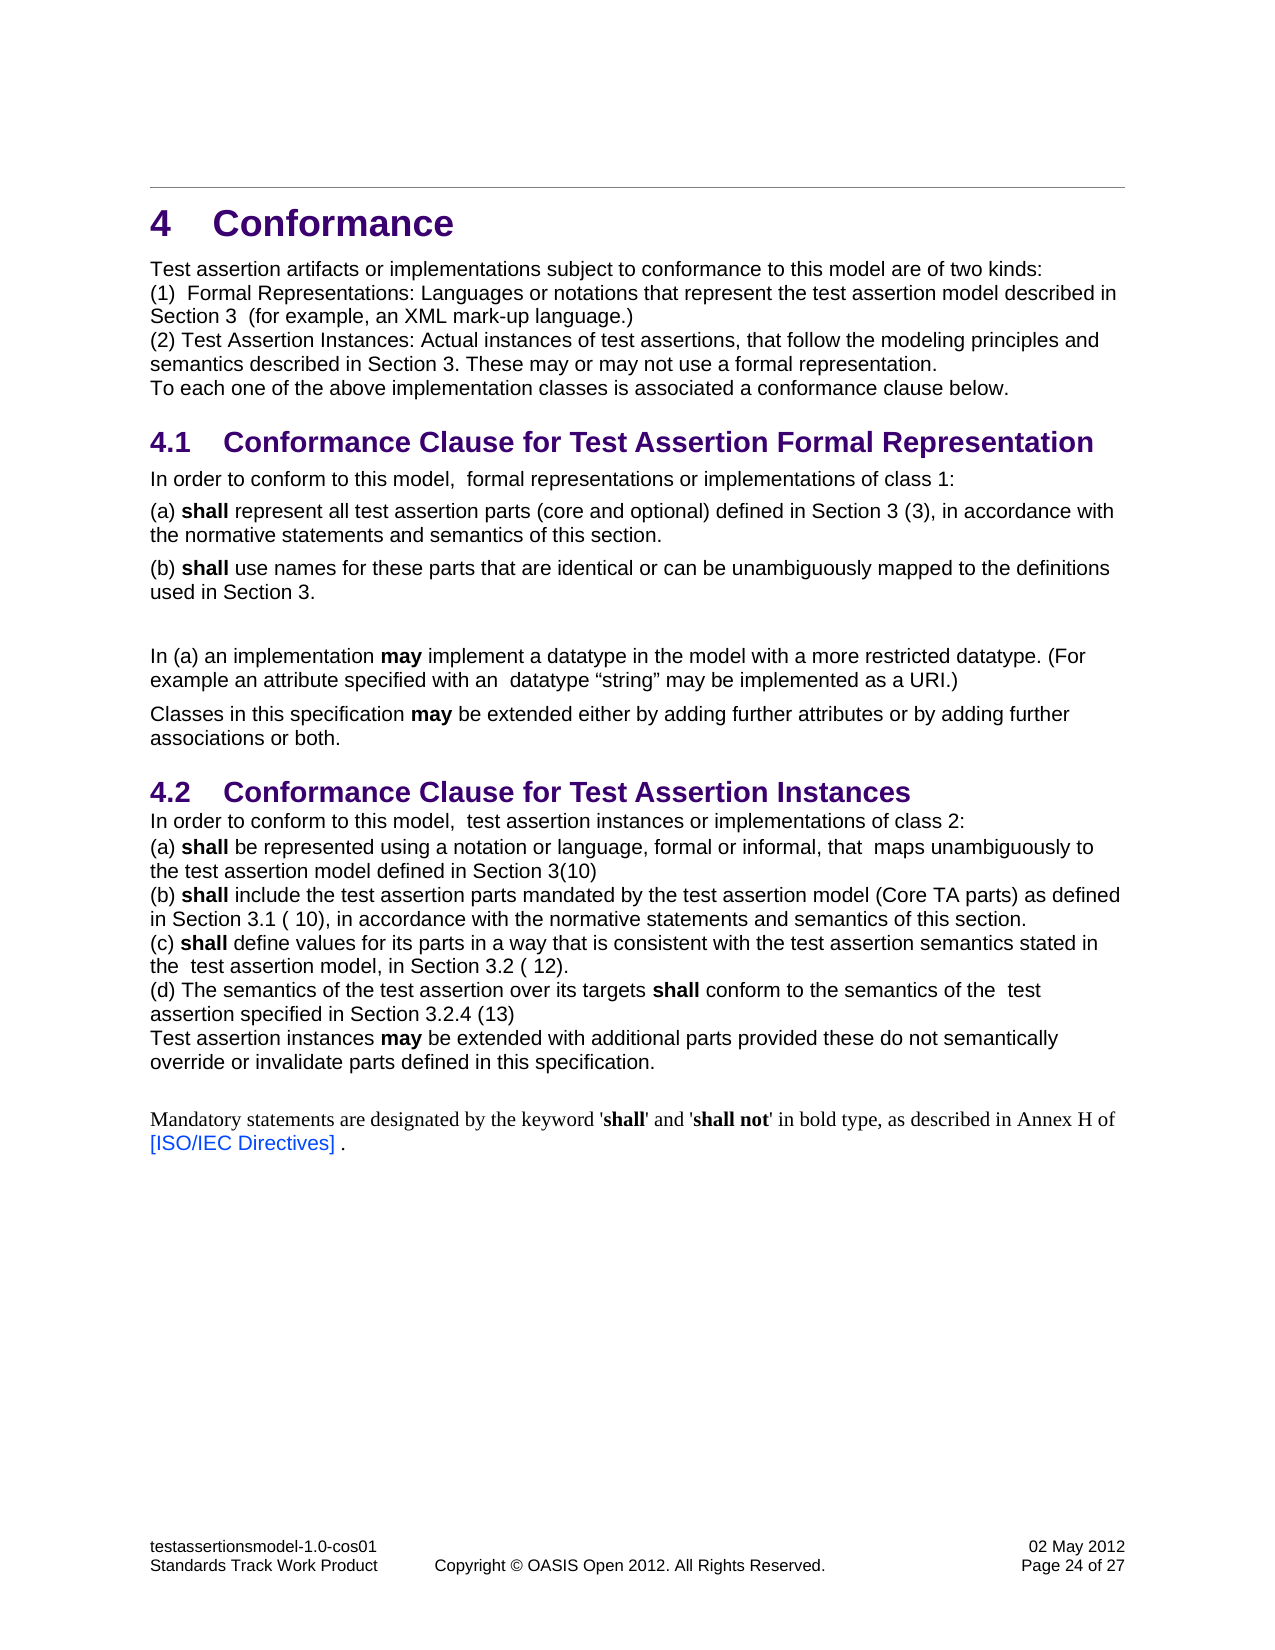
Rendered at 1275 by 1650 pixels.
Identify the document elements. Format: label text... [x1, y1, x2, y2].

text Test assertion artifacts or implementations subject to conformance to this model are of two kinds: [150, 256, 1125, 280]
text In (a) an implementation may implement a datatype in the model with a more restricted datatype. (For example an attribute specified with an datatype “string” may be implemented as a URI.) [150, 644, 1125, 694]
text (a) shall represent all test assertion parts (core and optional) defined in Section 3 (3), in accordance with the normative statements and semantics of this section. [150, 499, 1125, 547]
text (c) shall define values for its parts in a way that is consistent with the test assertion semantics stated in the test assertion model, in Section 3.2 ( 12). [150, 930, 1125, 978]
subtitle Conformance [150, 188, 1125, 244]
text (b) shall include the test assertion parts mandated by the test assertion model (Core TA parts) as defined in Section 3.1 ( 10), in accordance with the normative statements and semantics of this section. [150, 882, 1125, 930]
subtitle Conformance Clause for Test Assertion Formal Representation [150, 425, 1125, 459]
text Classes in this specification may be extended either by adding further attributes or by adding further associations or both. [150, 702, 1125, 750]
text Mandatory statements are designated by the keyword 'shall' and 'shall not' in bold type, as described in Annex H of [ISO/IEC Directives] . [150, 1106, 1125, 1155]
text To each one of the above implementation classes is associated a conformance clause below. [150, 376, 1125, 400]
text (d) The semantics of the test assertion over its targets shall conform to the semantics of the test assertion specified in Section 3.2.4 (13) [150, 978, 1125, 1026]
text (a) shall be represented using a notation or language, formal or informal, that maps unambiguously to the test assertion model defined in Section 3(10) [150, 834, 1125, 882]
text (b) shall use names for these parts that are identical or can be unambiguously mapped to the definitions used in Section 3. [150, 556, 1125, 603]
text Test assertion instances may be extended with additional parts provided these do not semantically override or invalidate parts defined in this specification. [150, 1026, 1125, 1074]
text (2) Test Assertion Instances: Actual instances of test assertions, that follow the modeling principles and semantics described in Section 3. These may or may not use a formal representation. [150, 328, 1125, 376]
text In order to conform to this model, formal representations or implementations of class 1: [150, 467, 1125, 491]
subtitle Conformance Clause for Test Assertion Instances [150, 775, 1125, 809]
text (1) Formal Representations: Languages or notations that represent the test assertion model described in Section 3 (for example, an XML mark-up language.) [150, 280, 1125, 328]
text In order to conform to this model, test assertion instances or implementations of class 2: [150, 809, 1125, 834]
